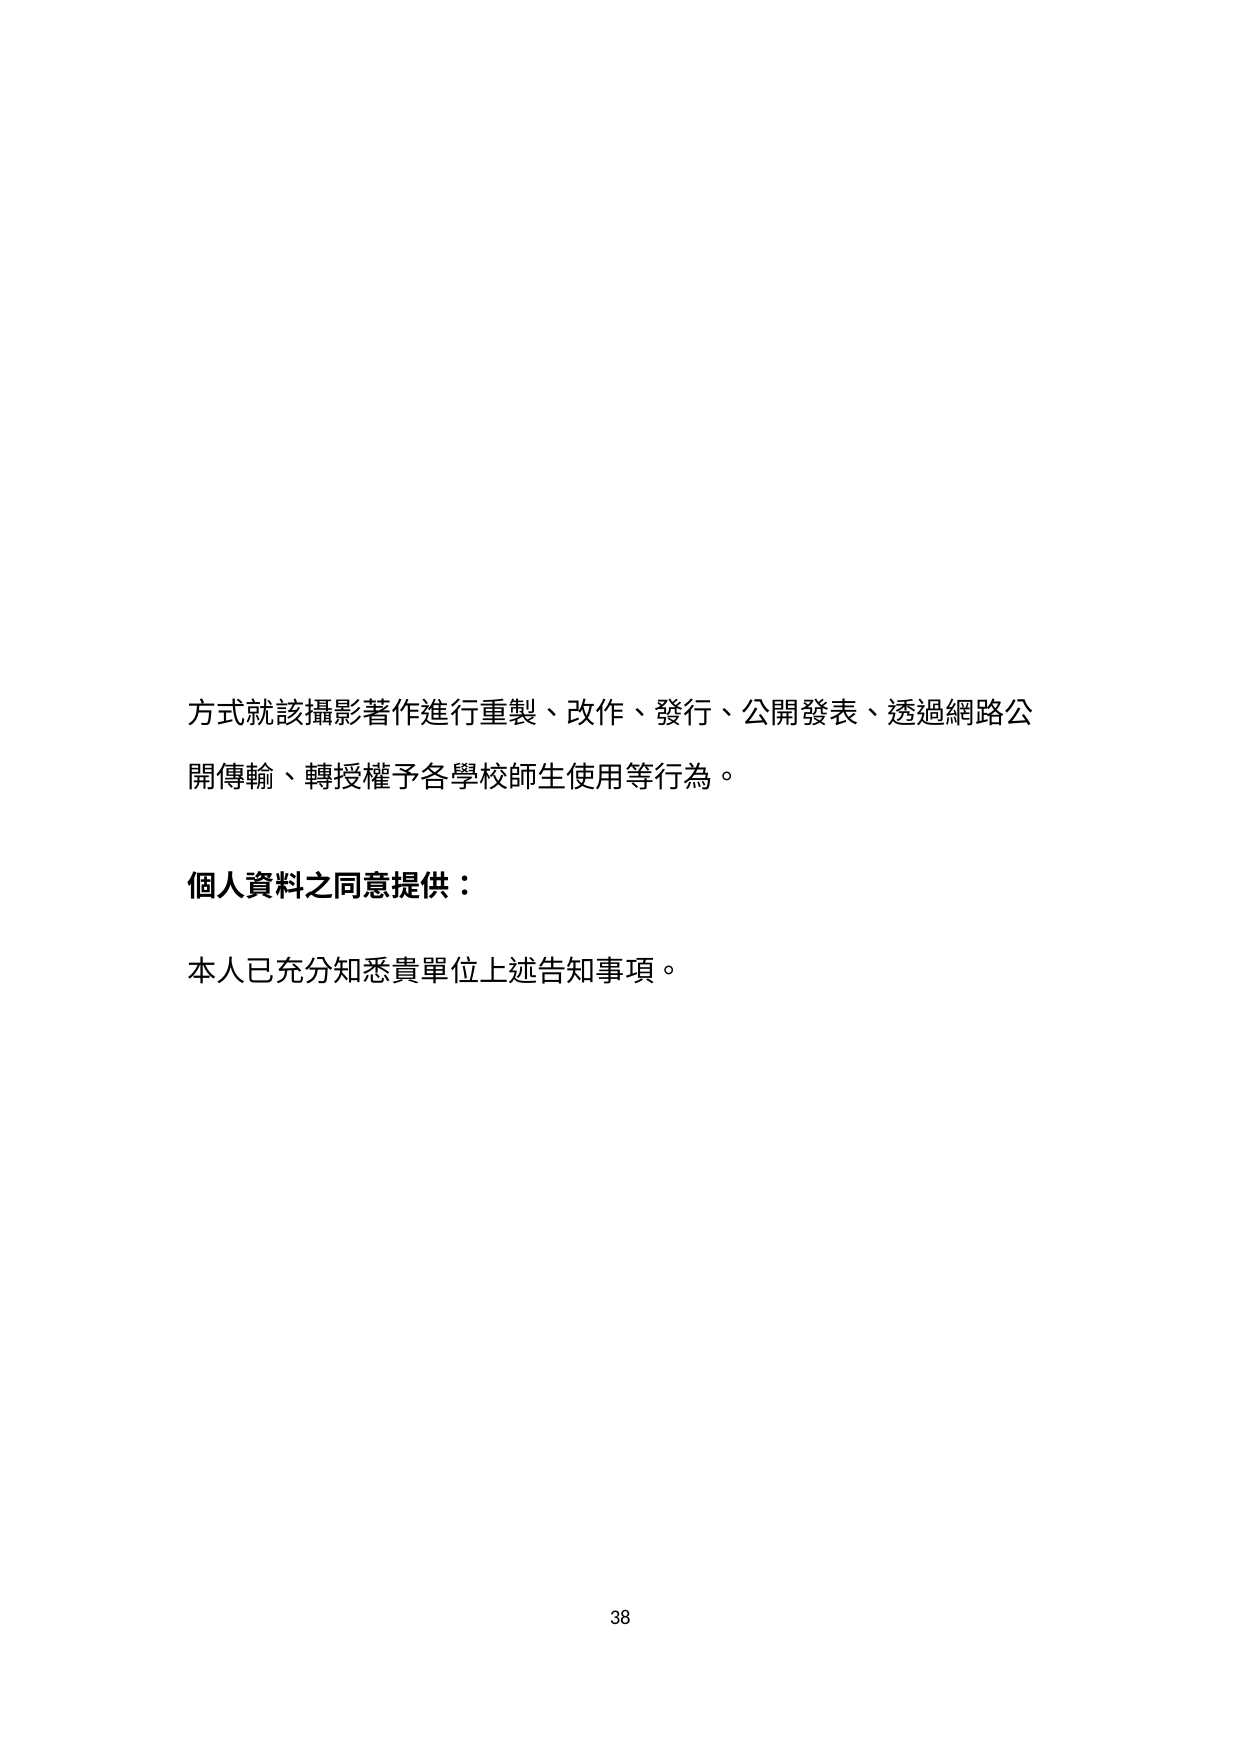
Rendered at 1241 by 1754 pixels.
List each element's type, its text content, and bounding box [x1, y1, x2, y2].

text 個人資料之同意提供： [187, 863, 1053, 905]
text 方式就該攝影著作進行重製、改作、發行、公開發表、透過網路公開傳輸、轉授權予各學校師生使用等行為。 [187, 690, 1053, 796]
text 本人已充分知悉貴單位上述告知事項。 [187, 947, 1053, 989]
